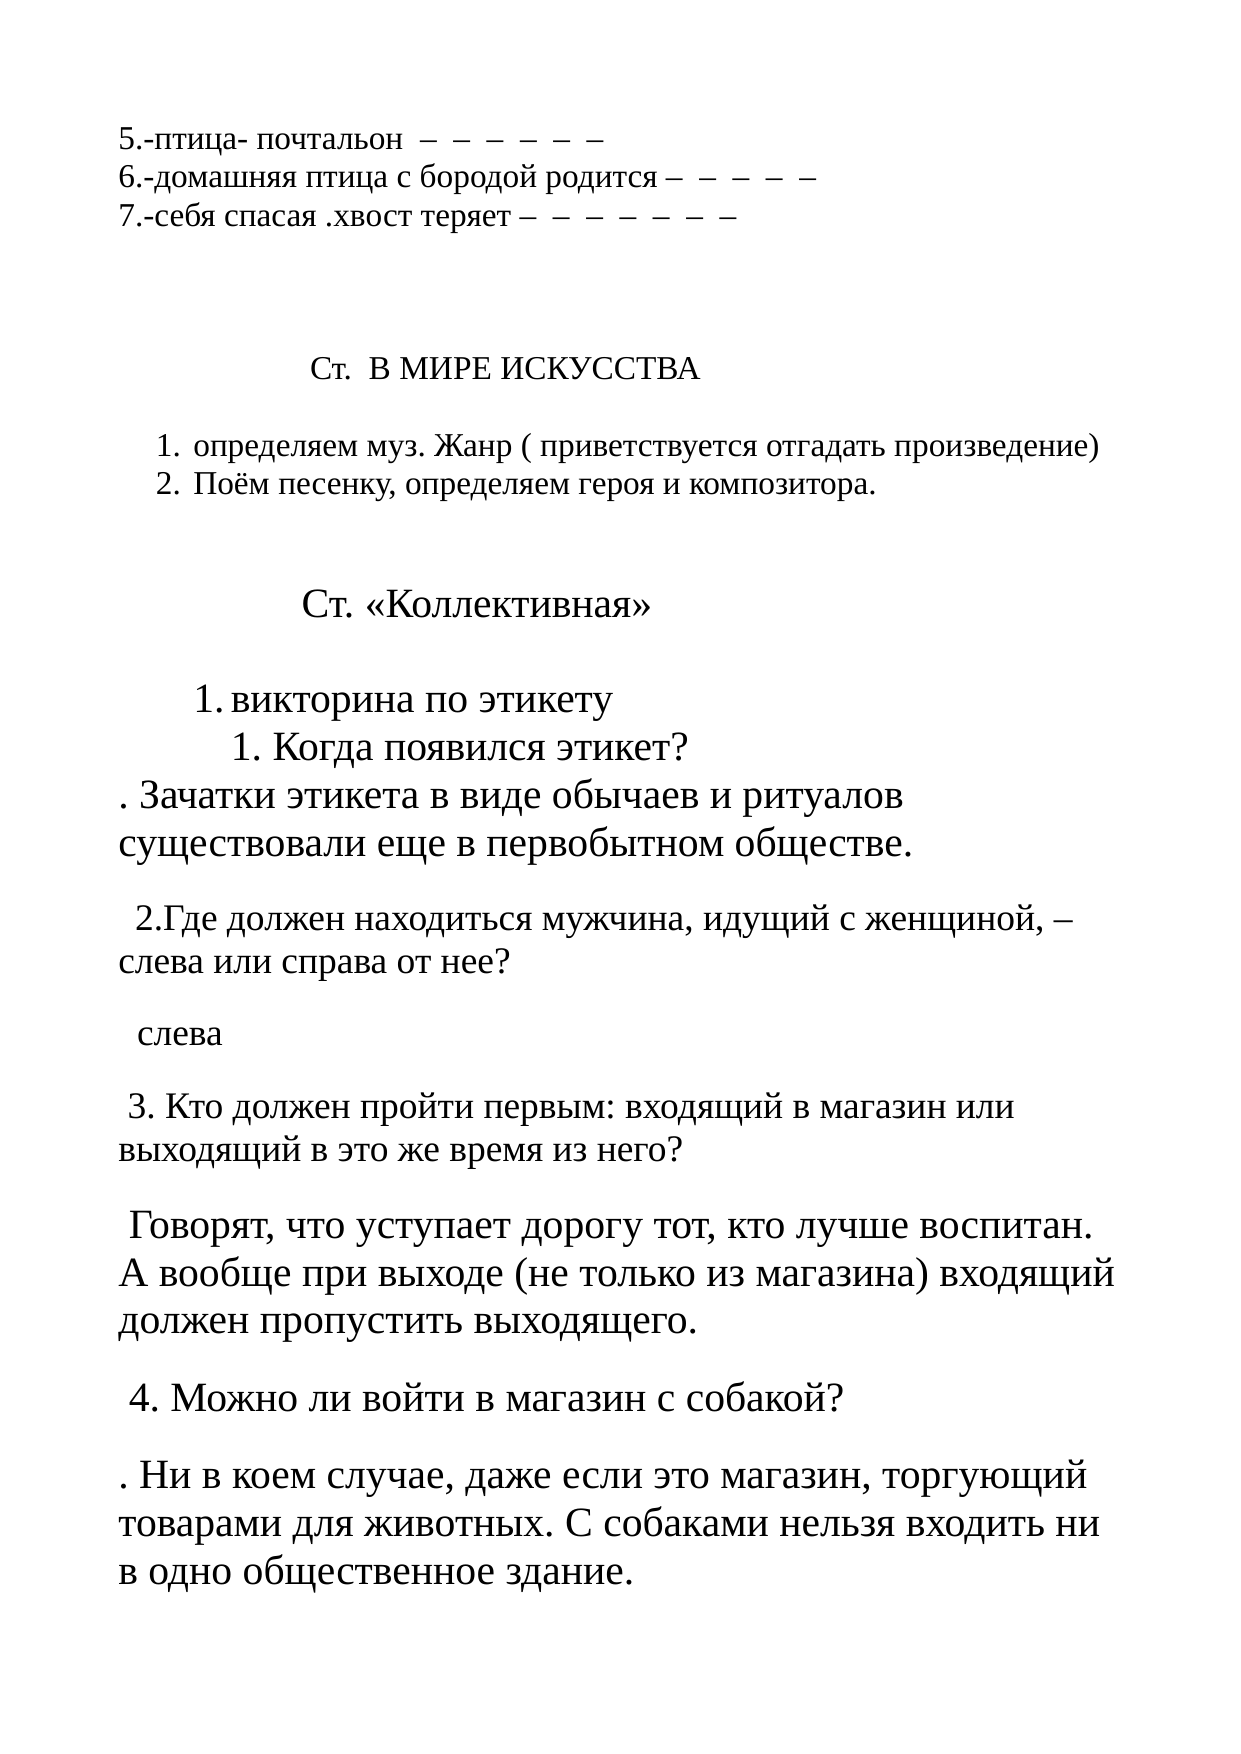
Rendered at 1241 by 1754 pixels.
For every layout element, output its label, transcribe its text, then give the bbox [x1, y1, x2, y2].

list викторина по этикету [193, 674, 1122, 722]
text Ст. В МИРЕ ИСКУССТВА [118, 348, 1122, 386]
text . Ни в коем случае, даже если это магазин, торгующий товарами для животных. С собаками нельзя входить ни в одно общественное здание. [118, 1450, 1122, 1593]
text Говорят, что уступает дорогу тот, кто лучше воспитан. А вообще при выходе (не только из магазина) входящий должен пропустить выходящего. [118, 1199, 1122, 1343]
list 1. Когда появился этикет? [193, 722, 1122, 770]
text Ст. «Коллективная» [118, 578, 1122, 626]
text 2.Где должен находиться мужчина, идущий с женщиной, – слева или справа от нее? [118, 895, 1122, 981]
text . Зачатки этикета в виде обычаев и ритуалов существовали еще в первобытном обществе. [118, 770, 1122, 866]
text 6.-домашняя птица с бородой родится – – – – – [118, 156, 1122, 195]
text 4. Можно ли войти в магазин с собакой? [118, 1372, 1122, 1420]
text 3. Кто должен пройти первым: входящий в магазин или выходящий в это же время из него? [118, 1083, 1122, 1170]
list Поём песенку, определяем героя и композитора. [156, 463, 1122, 501]
list определяем муз. Жанр ( приветствуется отгадать произведение) [156, 425, 1122, 463]
text слева [118, 1011, 1122, 1054]
text 7.-себя спасая .хвост теряет – – – – – – – [118, 195, 1122, 233]
text 5.-птица- почтальон – – – – – – [118, 118, 1122, 156]
